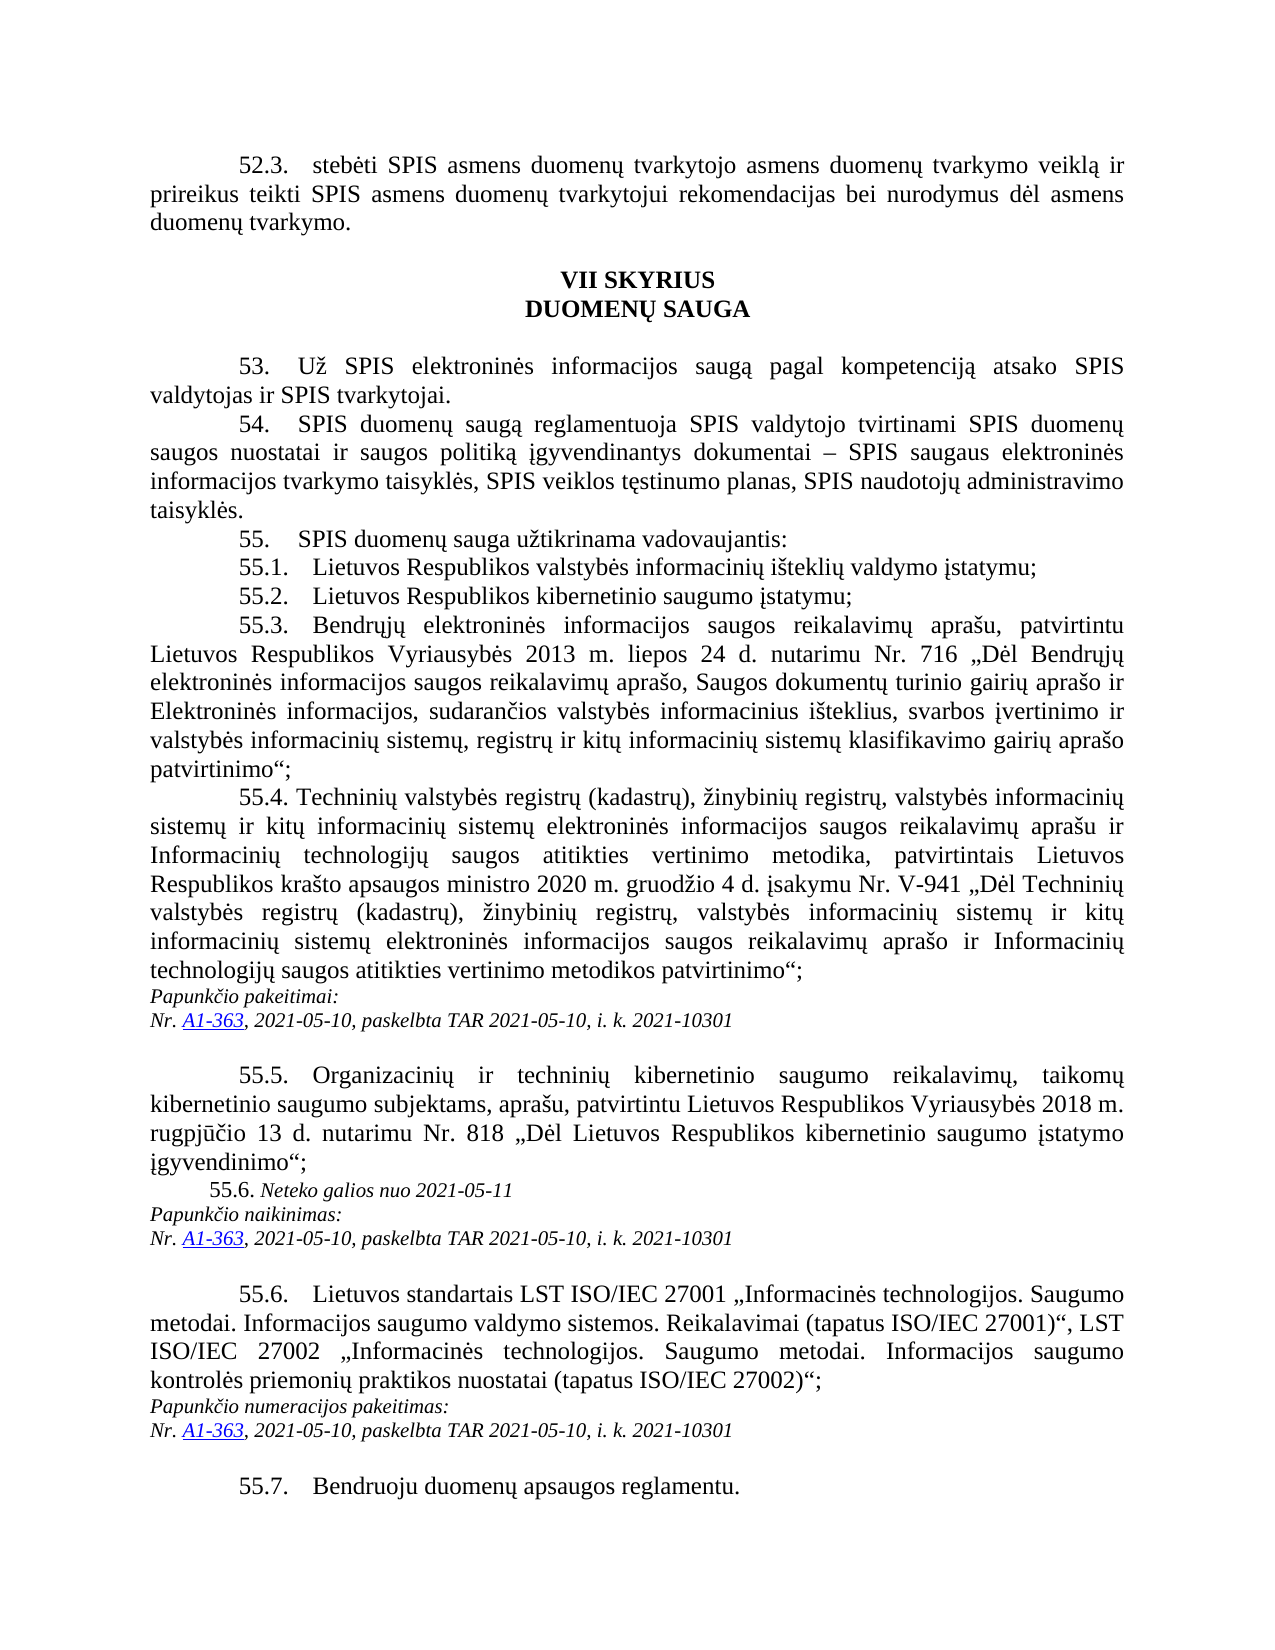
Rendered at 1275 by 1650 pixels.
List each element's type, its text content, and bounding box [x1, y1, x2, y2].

text 55.2. Lietuvos Respublikos kibernetinio saugumo įstatymu; [150, 581, 1125, 610]
text 55.7. Bendruoju duomenų apsaugos reglamentu. [150, 1471, 1125, 1499]
text Papunkčio naikinimas: [150, 1202, 1125, 1226]
text VII SKYRIUS [150, 265, 1125, 294]
text 55.3. Bendrųjų elektroninės informacijos saugos reikalavimų aprašu, patvirtintu Lietuvos Respublikos Vyriausybės 2013 m. liepos 24 d. nutarimu Nr. 716 „Dėl Bendrųjų elektroninės informacijos saugos reikalavimų aprašo, Saugos dokumentų turinio gairių aprašo ir Elektroninės informacijos, sudarančios valstybės informacinius išteklius, svarbos įvertinimo ir valstybės informacinių sistemų, registrų ir kitų informacinių sistemų klasifikavimo gairių aprašo patvirtinimo“; [150, 610, 1125, 782]
text 55.1. Lietuvos Respublikos valstybės informacinių išteklių valdymo įstatymu; [150, 552, 1125, 581]
text DUOMENŲ SAUGA [150, 294, 1125, 322]
text Nr. A1-363, 2021-05-10, paskelbta TAR 2021-05-10, i. k. 2021-10301 [150, 1008, 1125, 1032]
text 55.6. Neteko galios nuo 2021-05-11 [150, 1176, 1125, 1202]
text 55.6. Lietuvos standartais LST ISO/IEC 27001 „Informacinės technologijos. Saugumo metodai. Informacijos saugumo valdymo sistemos. Reikalavimai (tapatus ISO/IEC 27001)“, LST ISO/IEC 27002 „Informacinės technologijos. Saugumo metodai. Informacijos saugumo kontrolės priemonių praktikos nuostatai (tapatus ISO/IEC 27002)“; [150, 1279, 1125, 1394]
text Nr. A1-363, 2021-05-10, paskelbta TAR 2021-05-10, i. k. 2021-10301 [150, 1226, 1125, 1250]
text 52.3. stebėti SPIS asmens duomenų tvarkytojo asmens duomenų tvarkymo veiklą ir prireikus teikti SPIS asmens duomenų tvarkytojui rekomendacijas bei nurodymus dėl asmens duomenų tvarkymo. [150, 150, 1125, 236]
text Papunkčio pakeitimai: [150, 984, 1125, 1008]
text 53. Už SPIS elektroninės informacijos saugą pagal kompetenciją atsako SPIS valdytojas ir SPIS tvarkytojai. [150, 351, 1125, 409]
text 54. SPIS duomenų saugą reglamentuoja SPIS valdytojo tvirtinami SPIS duomenų saugos nuostatai ir saugos politiką įgyvendinantys dokumentai – SPIS saugaus elektroninės informacijos tvarkymo taisyklės, SPIS veiklos tęstinumo planas, SPIS naudotojų administravimo taisyklės. [150, 409, 1125, 524]
text 55.5. Organizacinių ir techninių kibernetinio saugumo reikalavimų, taikomų kibernetinio saugumo subjektams, aprašu, patvirtintu Lietuvos Respublikos Vyriausybės 2018 m. rugpjūčio 13 d. nutarimu Nr. 818 „Dėl Lietuvos Respublikos kibernetinio saugumo įstatymo įgyvendinimo“; [150, 1061, 1125, 1176]
text Nr. A1-363, 2021-05-10, paskelbta TAR 2021-05-10, i. k. 2021-10301 [150, 1418, 1125, 1442]
text 55. SPIS duomenų sauga užtikrinama vadovaujantis: [150, 524, 1125, 552]
text Papunkčio numeracijos pakeitimas: [150, 1394, 1125, 1418]
text 55.4. Techninių valstybės registrų (kadastrų), žinybinių registrų, valstybės informacinių sistemų ir kitų informacinių sistemų elektroninės informacijos saugos reikalavimų aprašu ir Informacinių technologijų saugos atitikties vertinimo metodika, patvirtintais Lietuvos Respublikos krašto apsaugos ministro 2020 m. gruodžio 4 d. įsakymu Nr. V-941 „Dėl Techninių valstybės registrų (kadastrų), žinybinių registrų, valstybės informacinių sistemų ir kitų informacinių sistemų elektroninės informacijos saugos reikalavimų aprašo ir Informacinių technologijų saugos atitikties vertinimo metodikos patvirtinimo“; [150, 782, 1125, 984]
